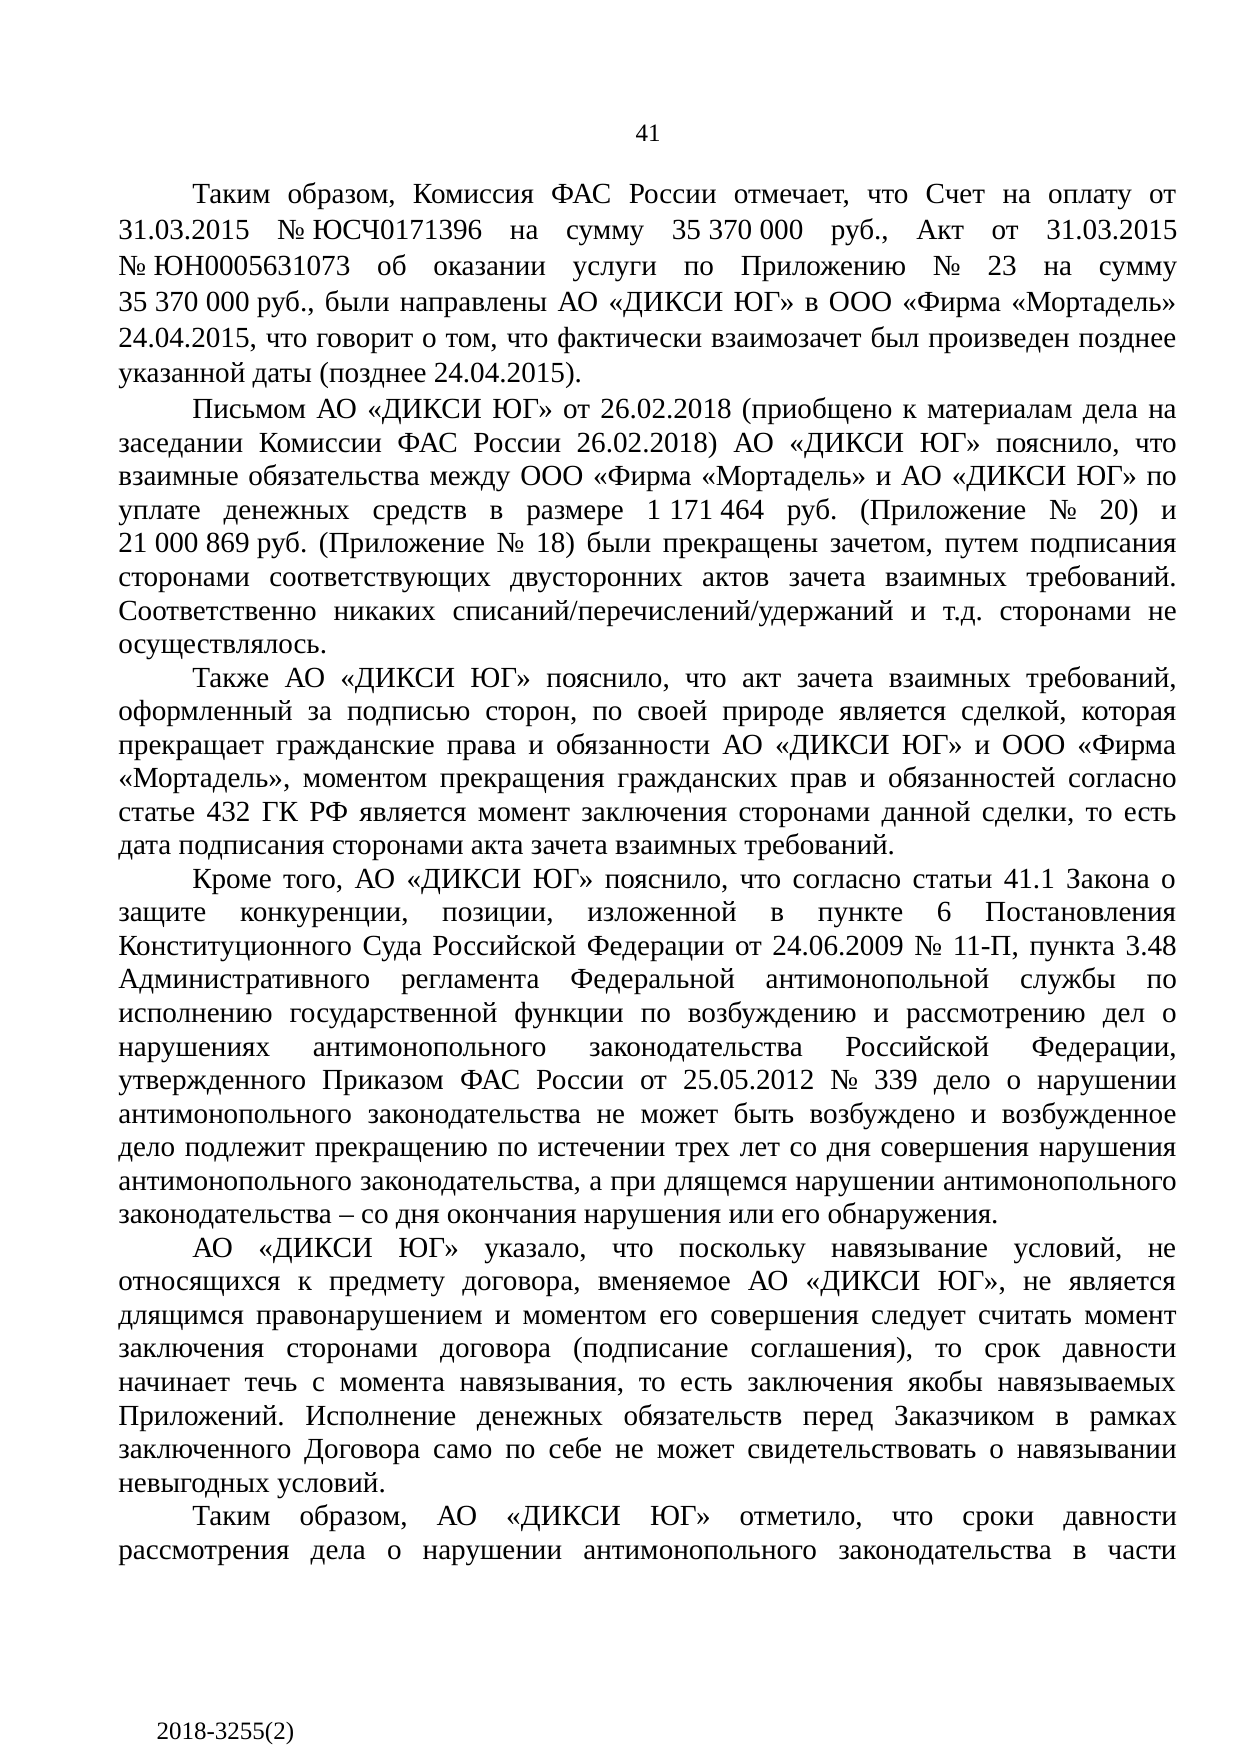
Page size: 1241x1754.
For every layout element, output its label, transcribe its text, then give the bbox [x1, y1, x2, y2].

text АО «ДИКСИ ЮГ» указало, что поскольку навязывание условий, не относящихся к предмету договора, вменяемое АО «ДИКСИ ЮГ», не является длящимся правонарушением и моментом его совершения следует считать момент заключения сторонами договора (подписание соглашения), то срок давности начинает течь с момента навязывания, то есть заключения якобы навязываемых Приложений. Исполнение денежных обязательств перед Заказчиком в рамках заключенного Договора само по себе не может свидетельствовать о навязывании невыгодных условий. [118, 1230, 1177, 1498]
text Кроме того, АО «ДИКСИ ЮГ» пояснило, что согласно статьи 41.1 Закона о защите конкуренции, позиции, изложенной в пункте 6 Постановления Конституционного Суда Российской Федерации от 24.06.2009 № 11-П, пункта 3.48 Административного регламента Федеральной антимонопольной службы по исполнению государственной функции по возбуждению и рассмотрению дел о нарушениях антимонопольного законодательства Российской Федерации, утвержденного Приказом ФАС России от 25.05.2012 № 339 дело о нарушении антимонопольного законодательства не может быть возбуждено и возбужденное дело подлежит прекращению по истечении трех лет со дня совершения нарушения антимонопольного законодательства, а при длящемся нарушении антимонопольного законодательства – со дня окончания нарушения или его обнаружения. [118, 861, 1177, 1230]
text Таким образом, Комиссия ФАС России отмечает, что Счет на оплату от 31.03.2015 № ЮСЧ0171396 на сумму 35 370 000 руб., Акт от 31.03.2015 № ЮН0005631073 об оказании услуги по Приложению № 23 на сумму 35 370 000 руб., были направлены АО «ДИКСИ ЮГ» в ООО «Фирма «Мортадель» 24.04.2015, что говорит о том, что фактически взаимозачет был произведен позднее указанной даты (позднее 24.04.2015). [118, 176, 1177, 389]
text Таким образом, АО «ДИКСИ ЮГ» отметило, что сроки давности рассмотрения дела о нарушении антимонопольного законодательства в части [118, 1498, 1177, 1565]
text Также АО «ДИКСИ ЮГ» пояснило, что акт зачета взаимных требований, оформленный за подписью сторон, по своей природе является сделкой, которая прекращает гражданские права и обязанности АО «ДИКСИ ЮГ» и ООО «Фирма «Мортадель», моментом прекращения гражданских прав и обязанностей согласно статье 432 ГК РФ является момент заключения сторонами данной сделки, то есть дата подписания сторонами акта зачета взаимных требований. [118, 660, 1177, 861]
text Письмом АО «ДИКСИ ЮГ» от 26.02.2018 (приобщено к материалам дела на заседании Комиссии ФАС России 26.02.2018) АО «ДИКСИ ЮГ» пояснило, что взаимные обязательства между ООО «Фирма «Мортадель» и АО «ДИКСИ ЮГ» по уплате денежных средств в размере 1 171 464 руб. (Приложение № 20) и 21 000 869 руб. (Приложение № 18) были прекращены зачетом, путем подписания сторонами соответствующих двусторонних актов зачета взаимных требований. Соответственно никаких списаний/перечислений/удержаний и т.д. сторонами не осуществлялось. [118, 391, 1177, 660]
